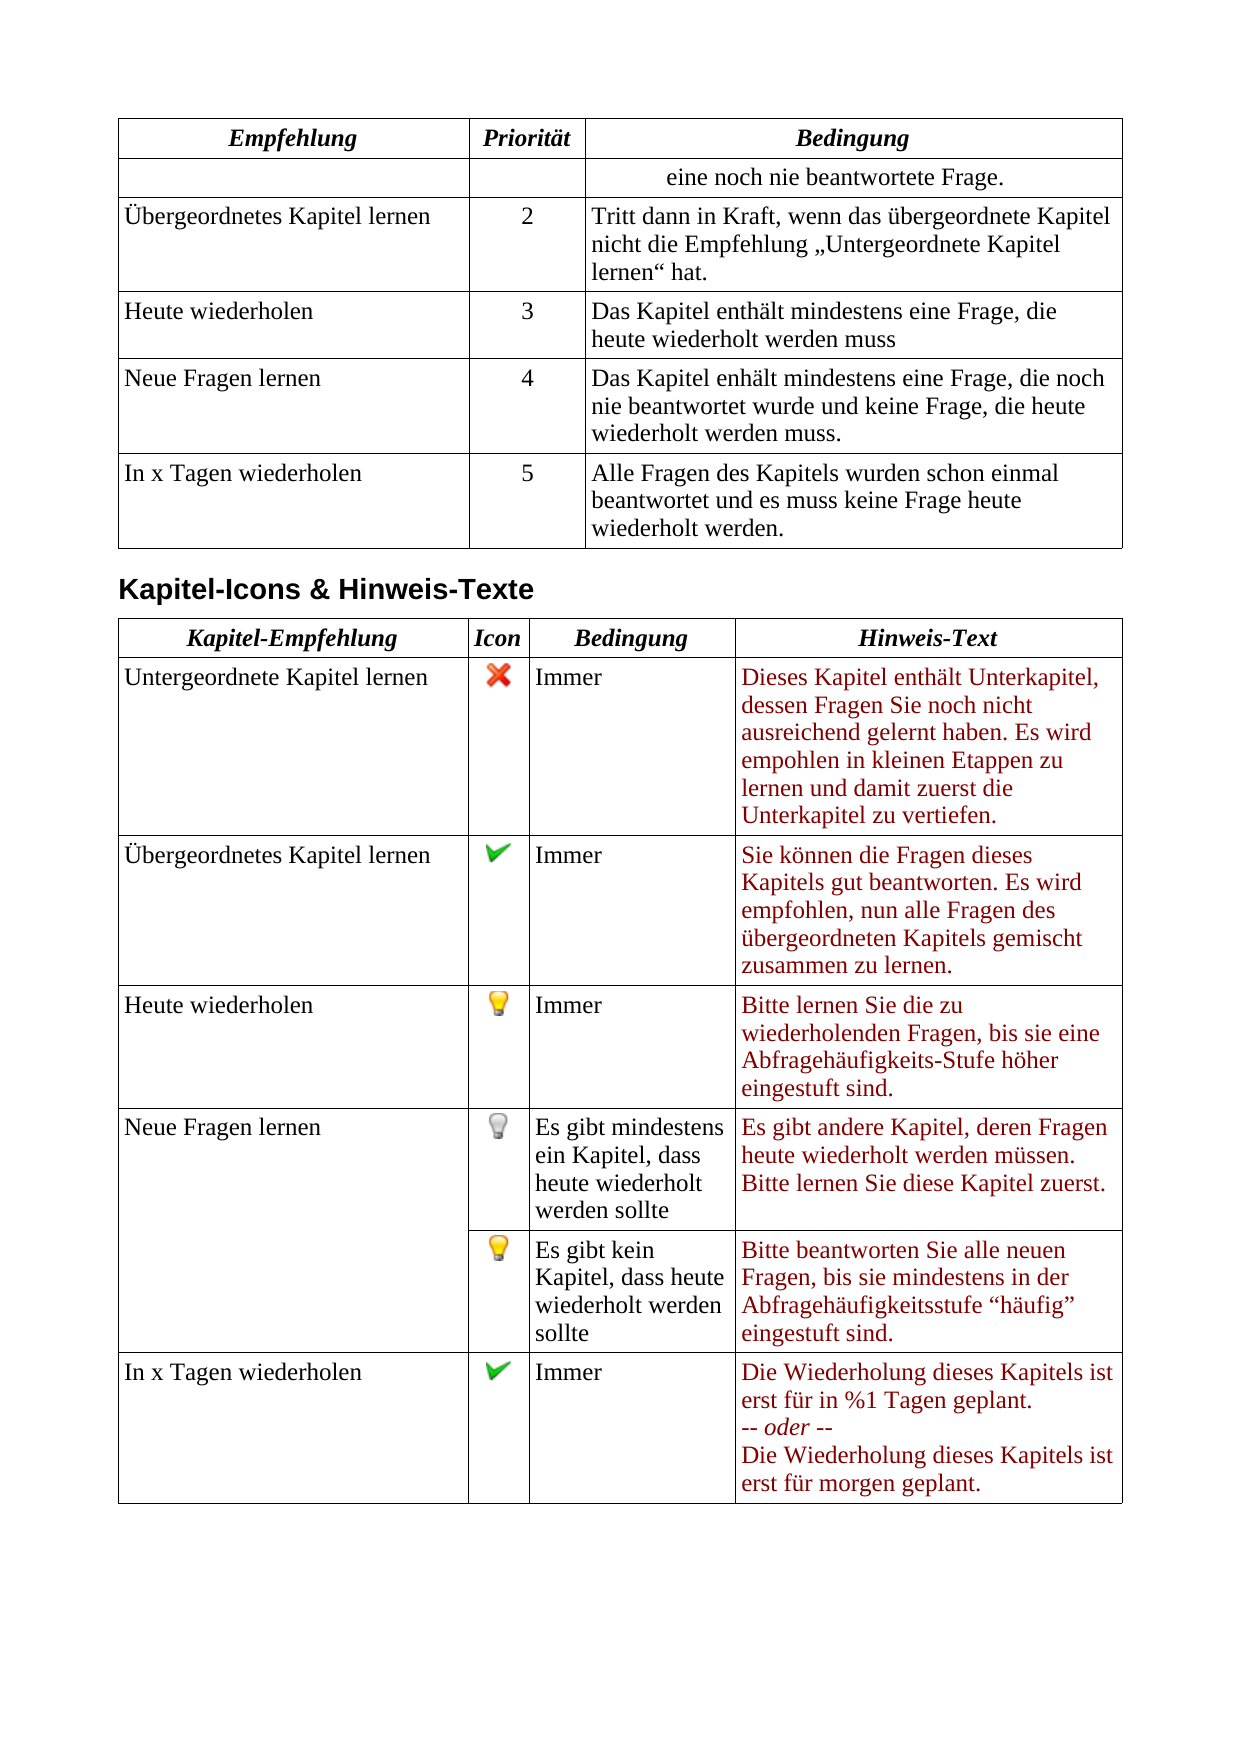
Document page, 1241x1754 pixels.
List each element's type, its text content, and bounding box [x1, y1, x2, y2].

picture [486, 840, 512, 866]
table_cell [119, 159, 469, 197]
picture [486, 1235, 512, 1261]
table_header Icon [469, 619, 529, 657]
table_cell Immer [530, 986, 735, 1107]
table_cell 4 [470, 359, 585, 453]
table_header Bedingung [586, 119, 1122, 157]
table_cell eine noch nie beantwortete Frage. [586, 159, 1122, 197]
picture [486, 1113, 511, 1139]
table_header Es gibt andere Kapitel, deren Fragen heute wiederholt werden müssen. Bitte lernen Sie diese Kapitel zuerst. [736, 1109, 1122, 1230]
picture [486, 663, 512, 688]
table_header Empfehlung [119, 119, 469, 157]
table_cell 5 [470, 454, 585, 548]
table_cell In x Tagen wiederholen [119, 454, 469, 548]
picture [486, 991, 512, 1016]
table_cell Das Kapitel enhält mindestens eine Frage, die noch nie beantwortet wurde und keine Frage, die heute wiederholt werden muss. [586, 359, 1122, 453]
table_header [469, 1109, 529, 1230]
table_cell Dieses Kapitel enthält Unterkapitel, dessen Fragen Sie noch nicht ausreichend gelernt haben. Es wird empohlen in kleinen Etappen zu lernen und damit zuerst die Unterkapitel zu vertiefen. [736, 658, 1122, 835]
table_cell [469, 658, 529, 835]
table_cell Es gibt kein Kapitel, dass heute wiederholt werden sollte [530, 1231, 735, 1352]
table_cell Immer [530, 658, 735, 835]
table_header Hinweis-Text [736, 619, 1122, 657]
table_cell [470, 159, 585, 197]
table_header Bedingung [530, 619, 735, 657]
subtitle Kapitel-Icons & Hinweis-Texte [118, 573, 1122, 605]
table_cell Übergeordnetes Kapitel lernen [119, 836, 468, 985]
table_cell Neue Fragen lernen [119, 359, 469, 453]
table_cell Sie können die Fragen dieses Kapitels gut beantworten. Es wird empfohlen, nun alle Fragen des übergeordneten Kapitels gemischt zusammen zu lernen. [736, 836, 1122, 985]
table_cell [469, 836, 529, 985]
table_cell Neue Fragen lernen [119, 1109, 468, 1352]
table_cell 2 [470, 198, 585, 291]
table_cell Übergeordnetes Kapitel lernen [119, 198, 469, 291]
table_cell Das Kapitel enthält mindestens eine Frage, die heute wiederholt werden muss [586, 292, 1122, 358]
picture [486, 1358, 512, 1384]
table_cell Immer [530, 1353, 735, 1502]
table_cell Untergeordnete Kapitel lernen [119, 658, 468, 835]
table_cell 3 [470, 292, 585, 358]
table_cell Die Wiederholung dieses Kapitels ist erst für in %1 Tagen geplant. -- oder -- Die Wiederholung dieses Kapitels ist erst für morgen geplant. [736, 1353, 1122, 1502]
table_header Priorität [470, 119, 585, 157]
table_cell Immer [530, 836, 735, 985]
table_header Es gibt mindestens ein Kapitel, dass heute wiederholt werden sollte [530, 1109, 735, 1230]
table_cell [469, 1353, 529, 1502]
table_cell Bitte lernen Sie die zu wiederholenden Fragen, bis sie eine Abfragehäufigkeits-Stufe höher eingestuft sind. [736, 986, 1122, 1107]
table_cell Bitte beantworten Sie alle neuen Fragen, bis sie mindestens in der Abfragehäufigkeitsstufe “häufig” eingestuft sind. [736, 1231, 1122, 1352]
table_cell [469, 986, 529, 1107]
table_cell Alle Fragen des Kapitels wurden schon einmal beantwortet und es muss keine Frage heute wiederholt werden. [586, 454, 1122, 548]
table_cell Tritt dann in Kraft, wenn das übergeordnete Kapitel nicht die Empfehlung „Untergeordnete Kapitel lernen“ hat. [586, 198, 1122, 291]
table_cell In x Tagen wiederholen [119, 1353, 468, 1502]
table_cell Heute wiederholen [119, 292, 469, 358]
table_cell Heute wiederholen [119, 986, 468, 1107]
table_header Kapitel-Empfehlung [119, 619, 468, 657]
table_cell [469, 1231, 529, 1352]
